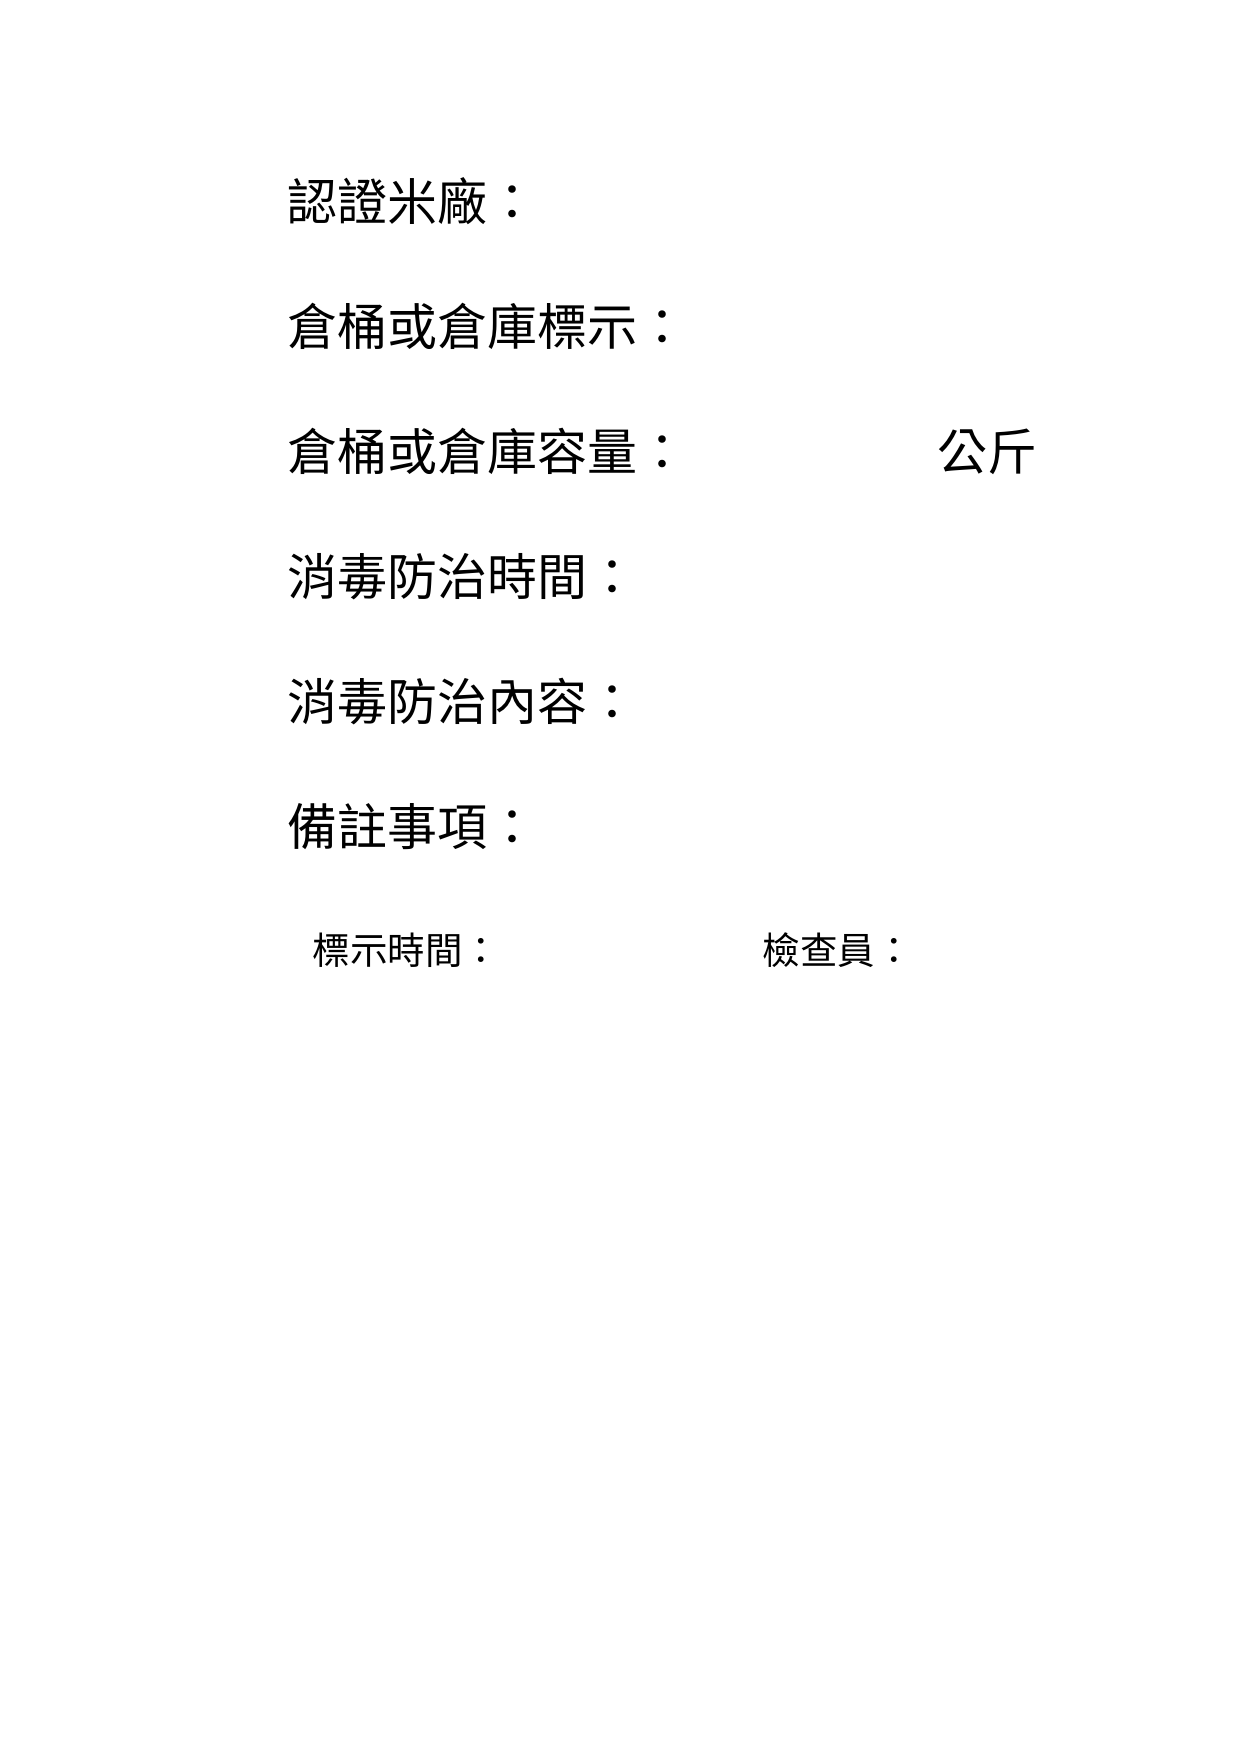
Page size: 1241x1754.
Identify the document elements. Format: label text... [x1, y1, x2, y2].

text 倉桶或倉庫標示： [187, 250, 1053, 375]
text 備註事項： [187, 750, 1053, 875]
text 消毒防治內容： [187, 625, 1053, 750]
text 標示時間： 檢查員： [187, 875, 1053, 1000]
text 倉桶或倉庫容量： 公斤 [187, 375, 1053, 500]
text 認證米廠： [187, 125, 1053, 250]
text 消毒防治時間： [187, 500, 1053, 625]
